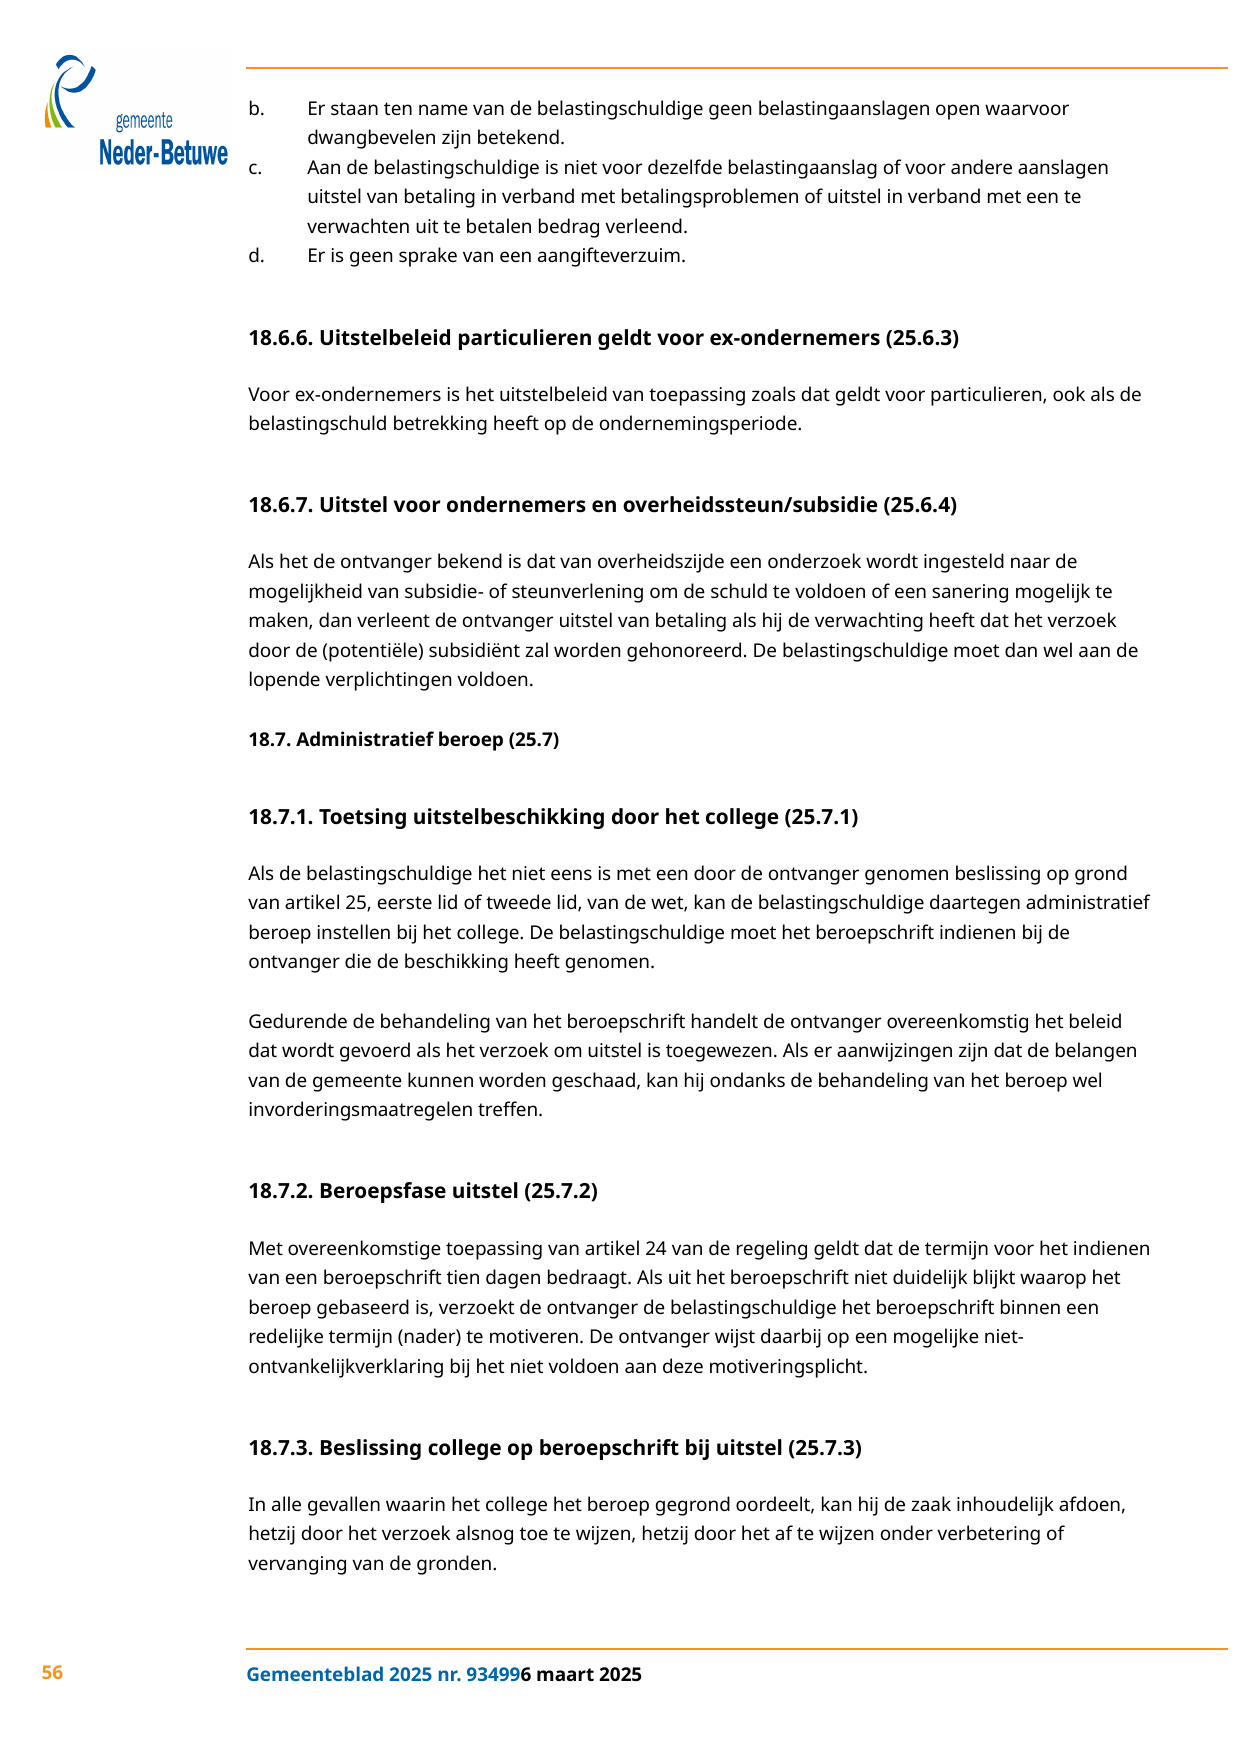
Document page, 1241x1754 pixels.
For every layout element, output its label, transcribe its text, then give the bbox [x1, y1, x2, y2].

text Als het de ontvanger bekend is dat van overheidszijde een onderzoek wordt ingesteld naar de mogelijkheid van subsidie- of steunverlening om de schuld te voldoen of een sanering mogelijk te maken, dan verleent de ontvanger uitstel van betaling als hij de verwachting heeft dat het verzoek door de (potentiële) subsidiënt zal worden gehonoreerd. De belastingschuldige moet dan wel aan de lopende verplichtingen voldoen. [248, 548, 1152, 692]
text 18.7. Administratief beroep (25.7) [248, 726, 1152, 752]
text Met overeenkomstige toepassing van artikel 24 van de regeling geldt dat de termijn voor het indienen van een beroepschrift tien dagen bedraagt. Als uit het beroepschrift niet duidelijk blijkt waarop het beroep gebaseerd is, verzoekt de ontvanger de belastingschuldige het beroepschrift binnen een redelijke termijn (nader) te motiveren. De ontvanger wijst daarbij op een mogelijke niet-ontvankelijkverklaring bij het niet voldoen aan deze motiveringsplicht. [248, 1235, 1152, 1379]
text 18.7.2. Beroepsfase uitstel (25.7.2) [248, 1177, 1152, 1205]
text Gedurende de behandeling van het beroepschrift handelt de ontvanger overeenkomstig het beleid dat wordt gevoerd als het verzoek om uitstel is toegewezen. Als er aanwijzingen zijn dat de belangen van de gemeente kunnen worden geschaad, kan hij ondanks de behandeling van het beroep wel invorderingsmaatregelen treffen. [248, 1008, 1152, 1122]
list Er staan ten name van de belastingschuldige geen belastingaanslagen open waarvoor dwangbevelen zijn betekend. [248, 95, 1152, 150]
list Er is geen sprake van een aangifteverzuim. [248, 243, 1152, 268]
text 18.6.6. Uitstelbeleid particulieren geldt voor ex-ondernemers (25.6.3) [248, 323, 1152, 351]
text In alle gevallen waarin het college het beroep gegrond oordeelt, kan hij de zaak inhoudelijk afdoen, hetzij door het verzoek alsnog toe te wijzen, hetzij door het af te wijzen onder verbetering of vervanging van de gronden. [248, 1491, 1152, 1576]
text Als de belastingschuldige het niet eens is met een door de ontvanger genomen beslissing op grond van artikel 25, eerste lid of tweede lid, van de wet, kan de belastingschuldige daartegen administratief beroep instellen bij het college. De belastingschuldige moet het beroepschrift indienen bij de ontvanger die de beschikking heeft genomen. [248, 860, 1152, 974]
text 18.7.3. Beslissing college op beroepschrift bij uitstel (25.7.3) [248, 1433, 1152, 1461]
list Aan de belastingschuldige is niet voor dezelfde belastingaanslag of voor andere aanslagen uitstel van betaling in verband met betalingsproblemen of uitstel in verband met een te verwachten uit te betalen bedrag verleend. [248, 154, 1152, 239]
text 18.6.7. Uitstel voor ondernemers en overheidssteun/subsidie (25.6.4) [248, 490, 1152, 519]
text 18.7.1. Toetsing uitstelbeschikking door het college (25.7.1) [248, 802, 1152, 830]
text Voor ex-ondernemers is het uitstelbeleid van toepassing zoals dat geldt voor particulieren, ook als de belastingschuld betrekking heeft op de ondernemingsperiode. [248, 381, 1152, 436]
picture [41, 47, 231, 172]
